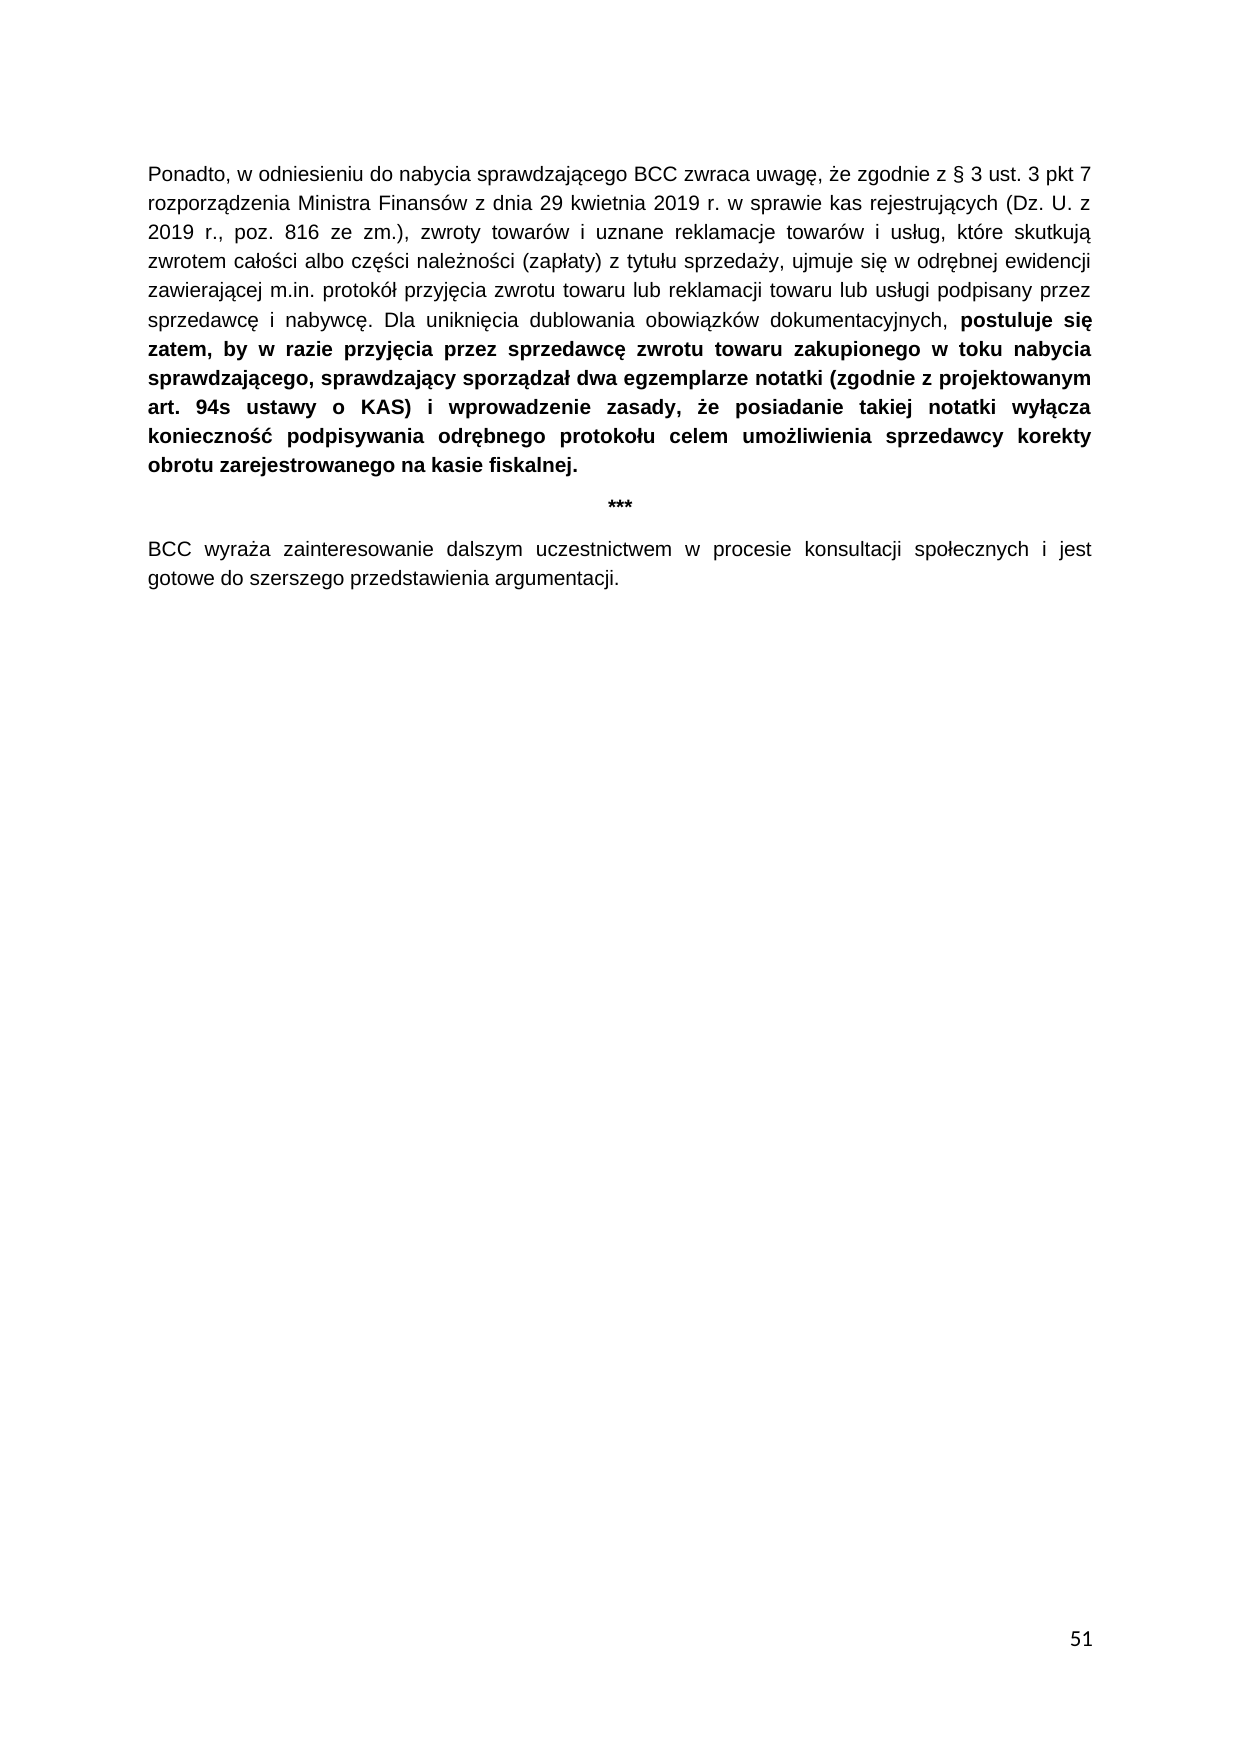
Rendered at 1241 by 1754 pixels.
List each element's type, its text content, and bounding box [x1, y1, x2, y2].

text *** [148, 491, 1093, 520]
text Ponadto, w odniesieniu do nabycia sprawdzającego BCC zwraca uwagę, że zgodnie z § 3 ust. 3 pkt 7 rozporządzenia Ministra Finansów z dnia 29 kwietnia 2019 r. w sprawie kas rejestrujących (Dz. U. z 2019 r., poz. 816 ze zm.), zwroty towarów i uznane reklamacje towarów i usług, które skutkują zwrotem całości albo części należności (zapłaty) z tytułu sprzedaży, ujmuje się w odrębnej ewidencji zawierającej m.in. protokół przyjęcia zwrotu towaru lub reklamacji towaru lub usługi podpisany przez sprzedawcę i nabywcę. Dla uniknięcia dublowania obowiązków dokumentacyjnych, postuluje się zatem, by w razie przyjęcia przez sprzedawcę zwrotu towaru zakupionego w toku nabycia sprawdzającego, sprawdzający sporządzał dwa egzemplarze notatki (zgodnie z projektowanym art. 94s ustawy o KAS) i wprowadzenie zasady, że posiadanie takiej notatki wyłącza konieczność podpisywania odrębnego protokołu celem umożliwienia sprzedawcy korekty obrotu zarejestrowanego na kasie fiskalnej. [148, 158, 1093, 479]
text BCC wyraża zainteresowanie dalszym uczestnictwem w procesie konsultacji społecznych i jest gotowe do szerszego przedstawienia argumentacji. [148, 533, 1093, 591]
